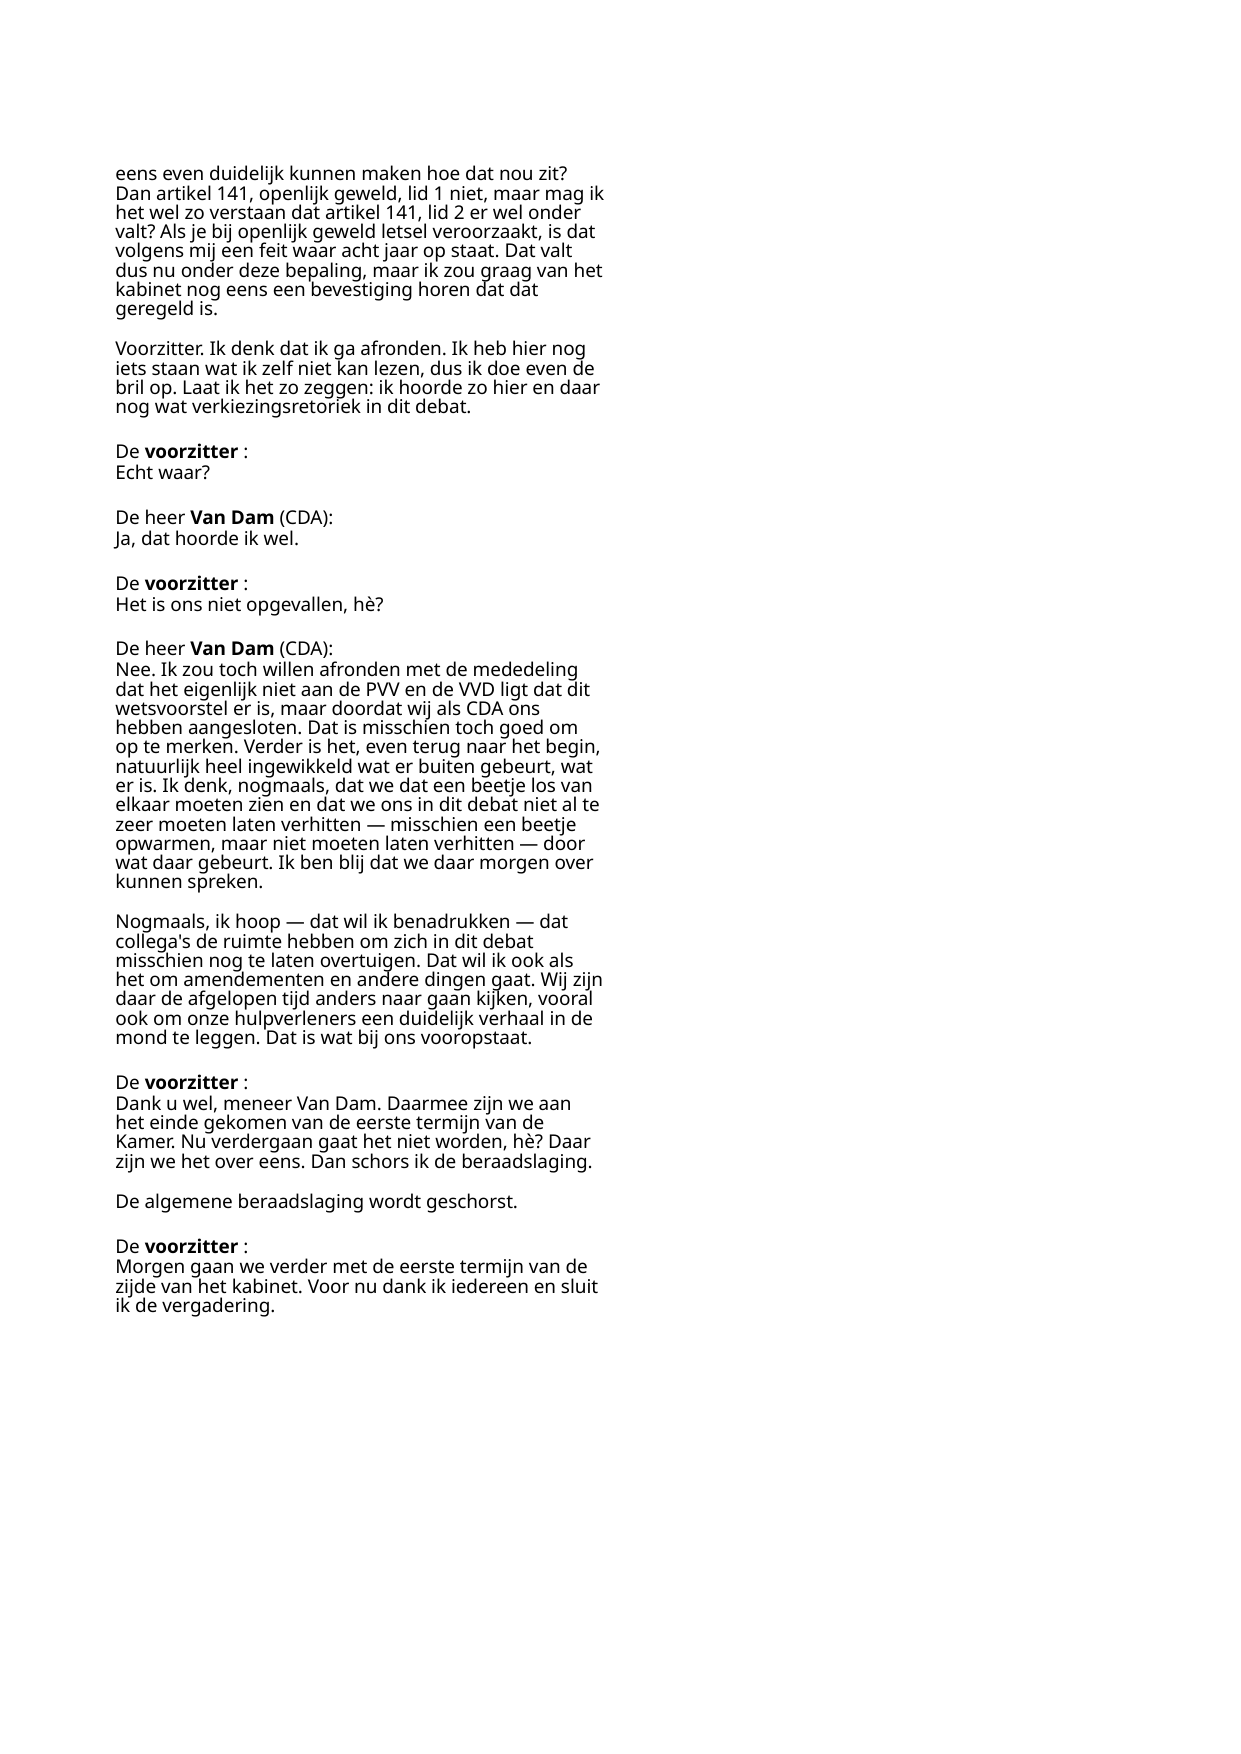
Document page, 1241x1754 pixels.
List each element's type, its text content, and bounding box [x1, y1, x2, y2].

text De heer Van Dam (CDA): [115, 504, 605, 530]
text Ja, dat hoorde ik wel. [115, 530, 605, 549]
text De voorzitter : [115, 438, 605, 464]
text Morgen gaan we verder met de eerste termijn van de zijde van het kabinet. Voor nu dank ik iedereen en sluit ik de vergadering. [115, 1258, 605, 1316]
text Nee. Ik zou toch willen afronden met de mededeling dat het eigenlijk niet aan de PVV en de VVD ligt dat dit wetsvoorstel er is, maar doordat wij als CDA ons hebben aangesloten. Dat is misschien toch goed om op te merken. Verder is het, even terug naar het begin, natuurlijk heel ingewikkeld wat er buiten gebeurt, wat er is. Ik denk, nogmaals, dat we dat een beetje los van elkaar moeten zien en dat we ons in dit debat niet al te zeer moeten laten verhitten — misschien een beetje opwarmen, maar niet moeten laten verhitten — door wat daar gebeurt. Ik ben blij dat we daar morgen over kunnen spreken. [115, 661, 605, 893]
text Dank u wel, meneer Van Dam. Daarmee zijn we aan het einde gekomen van de eerste termijn van de Kamer. Nu verdergaan gaat het niet worden, hè? Daar zijn we het over eens. Dan schors ik de beraadslaging. [115, 1095, 605, 1172]
text De voorzitter : [115, 570, 605, 596]
text De voorzitter : [115, 1069, 605, 1095]
text Echt waar? [115, 464, 605, 483]
text Voorzitter. Ik denk dat ik ga afronden. Ik heb hier nog iets staan wat ik zelf niet kan lezen, dus ik doe even de bril op. Laat ik het zo zeggen: ik hoorde zo hier en daar nog wat verkiezingsretoriek in dit debat. [115, 340, 605, 417]
text De heer Van Dam (CDA): [115, 636, 605, 661]
text De algemene beraadslaging wordt geschorst. [115, 1193, 605, 1212]
text De voorzitter : [115, 1233, 605, 1258]
text Nogmaals, ik hoop — dat wil ik benadrukken — dat collega's de ruimte hebben om zich in dit debat misschien nog te laten overtuigen. Dat wil ik ook als het om amendementen en andere dingen gaat. Wij zijn daar de afgelopen tijd anders naar gaan kijken, vooral ook om onze hulpverleners een duidelijk verhaal in de mond te leggen. Dat is wat bij ons vooropstaat. [115, 913, 605, 1048]
text eens even duidelijk kunnen maken hoe dat nou zit? Dan artikel 141, openlijk geweld, lid 1 niet, maar mag ik het wel zo verstaan dat artikel 141, lid 2 er wel onder valt? Als je bij openlijk geweld letsel veroorzaakt, is dat volgens mij een feit waar acht jaar op staat. Dat valt dus nu onder deze bepaling, maar ik zou graag van het kabinet nog eens een bevestiging horen dat dat geregeld is. [115, 165, 605, 319]
text Het is ons niet opgevallen, hè? [115, 596, 605, 615]
